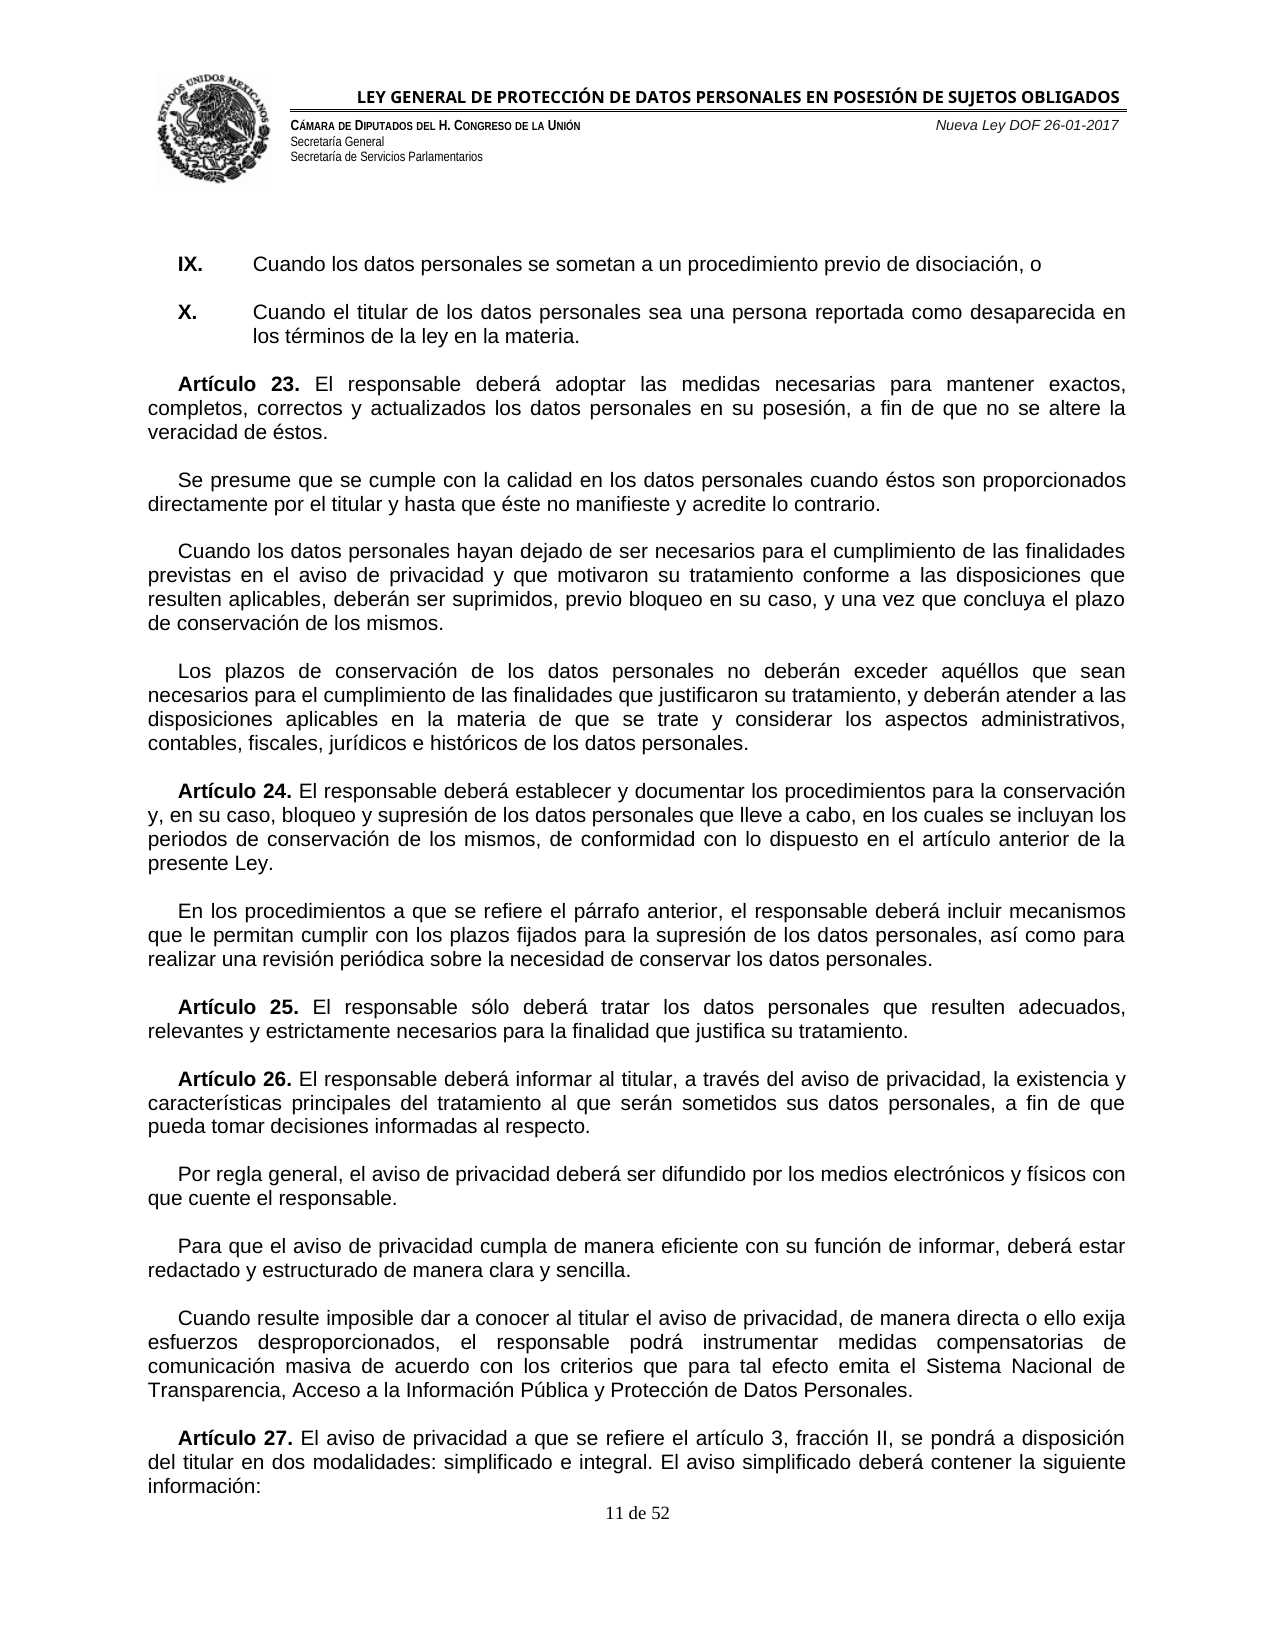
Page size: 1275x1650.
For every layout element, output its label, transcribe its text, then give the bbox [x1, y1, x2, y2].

text Cuando los datos personales hayan dejado de ser necesarios para el cumplimiento de las finalidades previstas en el aviso de privacidad y que motivaron su tratamiento conforme a las disposiciones que resulten aplicables, deberán ser suprimidos, previo bloqueo en su caso, y una vez que concluya el plazo de conservación de los mismos. [148, 539, 1127, 635]
text IX. Cuando los datos personales se sometan a un procedimiento previo de disociación, o [178, 252, 1127, 276]
text Cuando resulte imposible dar a conocer al titular el aviso de privacidad, de manera directa o ello exija esfuerzos desproporcionados, el responsable podrá instrumentar medidas compensatorias de comunicación masiva de acuerdo con los criterios que para tal efecto emita el Sistema Nacional de Transparencia, Acceso a la Información Pública y Protección de Datos Personales. [148, 1306, 1127, 1402]
text En los procedimientos a que se refiere el párrafo anterior, el responsable deberá incluir mecanismos que le permitan cumplir con los plazos fijados para la supresión de los datos personales, así como para realizar una revisión periódica sobre la necesidad de conservar los datos personales. [148, 899, 1127, 971]
text Artículo 24. El responsable deberá establecer y documentar los procedimientos para la conservación y, en su caso, bloqueo y supresión de los datos personales que lleve a cabo, en los cuales se incluyan los periodos de conservación de los mismos, de conformidad con lo dispuesto en el artículo anterior de la presente Ley. [148, 779, 1127, 875]
text Los plazos de conservación de los datos personales no deberán exceder aquéllos que sean necesarios para el cumplimiento de las finalidades que justificaron su tratamiento, y deberán atender a las disposiciones aplicables en la materia de que se trate y considerar los aspectos administrativos, contables, fiscales, jurídicos e históricos de los datos personales. [148, 659, 1127, 755]
text Artículo 23. El responsable deberá adoptar las medidas necesarias para mantener exactos, completos, correctos y actualizados los datos personales en su posesión, a fin de que no se altere la veracidad de éstos. [148, 372, 1127, 443]
text Artículo 25. El responsable sólo deberá tratar los datos personales que resulten adecuados, relevantes y estrictamente necesarios para la finalidad que justifica su tratamiento. [148, 994, 1127, 1042]
text Artículo 27. El aviso de privacidad a que se refiere el artículo 3, fracción II, se pondrá a disposición del titular en dos modalidades: simplificado e integral. El aviso simplificado deberá contener la siguiente información: [148, 1426, 1127, 1498]
text Para que el aviso de privacidad cumpla de manera eficiente con su función de informar, deberá estar redactado y estructurado de manera clara y sencilla. [148, 1234, 1127, 1282]
text Se presume que se cumple con la calidad en los datos personales cuando éstos son proporcionados directamente por el titular y hasta que éste no manifieste y acredite lo contrario. [148, 467, 1127, 515]
text Por regla general, el aviso de privacidad deberá ser difundido por los medios electrónicos y físicos con que cuente el responsable. [148, 1162, 1127, 1210]
text X. Cuando el titular de los datos personales sea una persona reportada como desaparecida en los términos de la ley en la materia. [178, 300, 1127, 348]
text Artículo 26. El responsable deberá informar al titular, a través del aviso de privacidad, la existencia y características principales del tratamiento al que serán sometidos sus datos personales, a fin de que pueda tomar decisiones informadas al respecto. [148, 1066, 1127, 1138]
